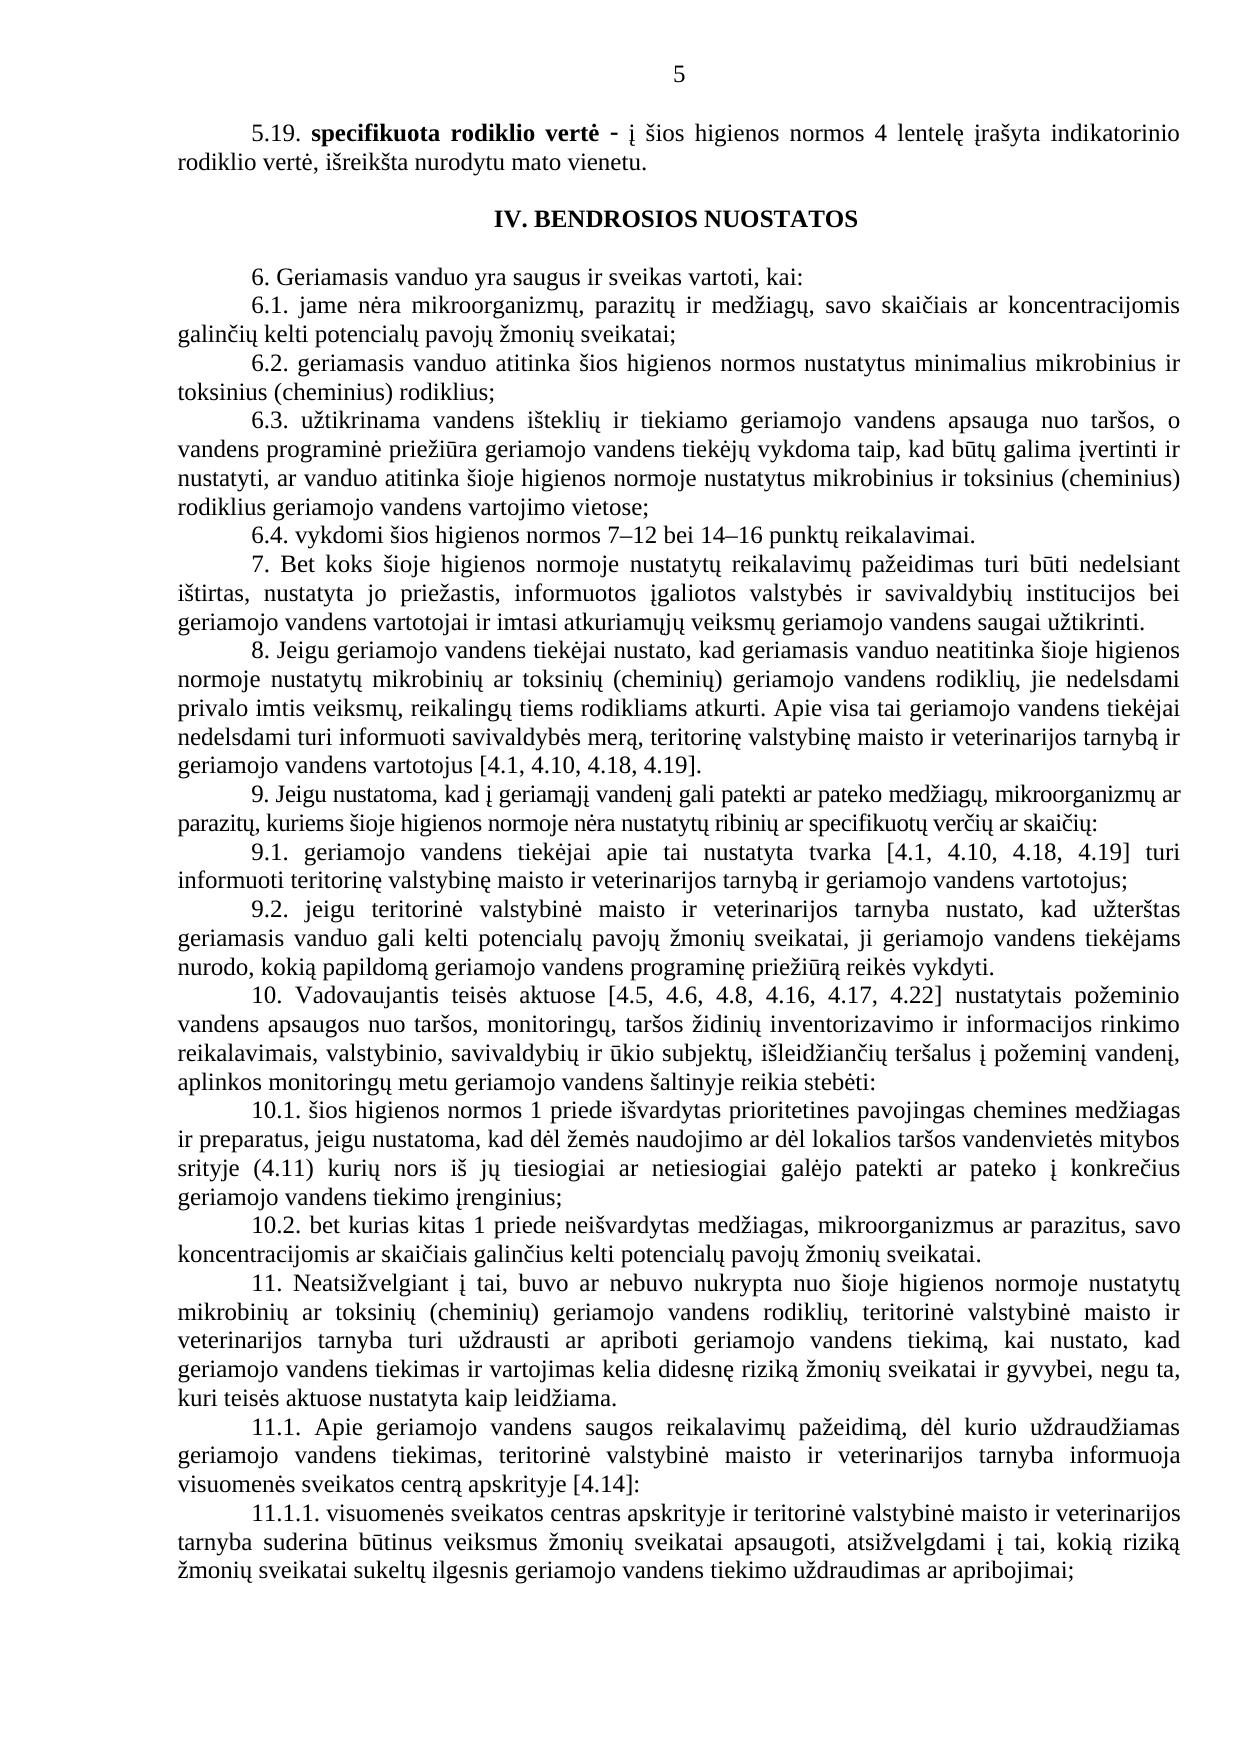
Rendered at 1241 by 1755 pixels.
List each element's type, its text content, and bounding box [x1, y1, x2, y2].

text 6.3. užtikrinama vandens išteklių ir tiekiamo geriamojo vandens apsauga nuo taršos, o vandens programinė priežiūra geriamojo vandens tiekėjų vykdoma taip, kad būtų galima įvertinti ir nustatyti, ar vanduo atitinka šioje higienos normoje nustatytus mikrobinius ir toksinius (cheminius) rodiklius geriamojo vandens vartojimo vietose; [177, 406, 1181, 521]
text 6.4. vykdomi šios higienos normos 7–12 bei 14–16 punktų reikalavimai. [177, 521, 1181, 549]
text 6.1. jame nėra mikroorganizmų, parazitų ir medžiagų, savo skaičiais ar koncentracijomis galinčių kelti potencialų pavojų žmonių sveikatai; [177, 291, 1181, 348]
text 11. Neatsižvelgiant į tai, buvo ar nebuvo nukrypta nuo šioje higienos normoje nustatytų mikrobinių ar toksinių (cheminių) geriamojo vandens rodiklių, teritorinė valstybinė maisto ir veterinarijos tarnyba turi uždrausti ar apriboti geriamojo vandens tiekimą, kai nustato, kad geriamojo vandens tiekimas ir vartojimas kelia didesnę riziką žmonių sveikatai ir gyvybei, negu ta, kuri teisės aktuose nustatyta kaip leidžiama. [177, 1268, 1181, 1412]
text 10.2. bet kurias kitas 1 priede neišvardytas medžiagas, mikroorganizmus ar parazitus, savo koncentracijomis ar skaičiais galinčius kelti potencialų pavojų žmonių sveikatai. [177, 1211, 1181, 1268]
text 5.19. specifikuota rodiklio vertė  į šios higienos normos 4 lentelę įrašyta indikatorinio rodiklio vertė, išreikšta nurodytu mato vienetu. [177, 118, 1181, 176]
text 10.1. šios higienos normos 1 priede išvardytas prioritetines pavojingas chemines medžiagas ir preparatus, jeigu nustatoma, kad dėl žemės naudojimo ar dėl lokalios taršos vandenvietės mitybos srityje (4.11) kurių nors iš jų tiesiogiai ar netiesiogiai galėjo patekti ar pateko į konkrečius geriamojo vandens tiekimo įrenginius; [177, 1096, 1181, 1211]
text 9.1. geriamojo vandens tiekėjai apie tai nustatyta tvarka [4.1, 4.10, 4.18, 4.19] turi informuoti teritorinę valstybinę maisto ir veterinarijos tarnybą ir geriamojo vandens vartotojus; [177, 837, 1181, 894]
text IV. BENDROSIOS NUOSTATOS [177, 204, 1181, 233]
text 6.2. geriamasis vanduo atitinka šios higienos normos nustatytus minimalius mikrobinius ir toksinius (cheminius) rodiklius; [177, 348, 1181, 406]
text 7. Bet koks šioje higienos normoje nustatytų reikalavimų pažeidimas turi būti nedelsiant ištirtas, nustatyta jo priežastis, informuotos įgaliotos valstybės ir savivaldybių institucijos bei geriamojo vandens vartotojai ir imtasi atkuriamųjų veiksmų geriamojo vandens saugai užtikrinti. [177, 549, 1181, 636]
text 9.2. jeigu teritorinė valstybinė maisto ir veterinarijos tarnyba nustato, kad užterštas geriamasis vanduo gali kelti potencialų pavojų žmonių sveikatai, ji geriamojo vandens tiekėjams nurodo, kokią papildomą geriamojo vandens programinę priežiūrą reikės vykdyti. [177, 894, 1181, 981]
text 9. Jeigu nustatoma, kad į geriamąjį vandenį gali patekti ar pateko medžiagų, mikroorganizmų ar parazitų, kuriems šioje higienos normoje nėra nustatytų ribinių ar specifikuotų verčių ar skaičių: [177, 779, 1181, 837]
text 8. Jeigu geriamojo vandens tiekėjai nustato, kad geriamasis vanduo neatitinka šioje higienos normoje nustatytų mikrobinių ar toksinių (cheminių) geriamojo vandens rodiklių, jie nedelsdami privalo imtis veiksmų, reikalingų tiems rodikliams atkurti. Apie visa tai geriamojo vandens tiekėjai nedelsdami turi informuoti savivaldybės merą, teritorinę valstybinę maisto ir veterinarijos tarnybą ir geriamojo vandens vartotojus [4.1, 4.10, 4.18, 4.19]. [177, 636, 1181, 779]
text 6. Geriamasis vanduo yra saugus ir sveikas vartoti, kai: [177, 262, 1181, 291]
text 11.1. Apie geriamojo vandens saugos reikalavimų pažeidimą, dėl kurio uždraudžiamas geriamojo vandens tiekimas, teritorinė valstybinė maisto ir veterinarijos tarnyba informuoja visuomenės sveikatos centrą apskrityje [4.14]: [177, 1412, 1181, 1498]
text 10. Vadovaujantis teisės aktuose [4.5, 4.6, 4.8, 4.16, 4.17, 4.22] nustatytais požeminio vandens apsaugos nuo taršos, monitoringų, taršos židinių inventorizavimo ir informacijos rinkimo reikalavimais, valstybinio, savivaldybių ir ūkio subjektų, išleidžiančių teršalus į požeminį vandenį, aplinkos monitoringų metu geriamojo vandens šaltinyje reikia stebėti: [177, 981, 1181, 1096]
text 11.1.1. visuomenės sveikatos centras apskrityje ir teritorinė valstybinė maisto ir veterinarijos tarnyba suderina būtinus veiksmus žmonių sveikatai apsaugoti, atsižvelgdami į tai, kokią riziką žmonių sveikatai sukeltų ilgesnis geriamojo vandens tiekimo uždraudimas ar apribojimai; [177, 1498, 1181, 1584]
